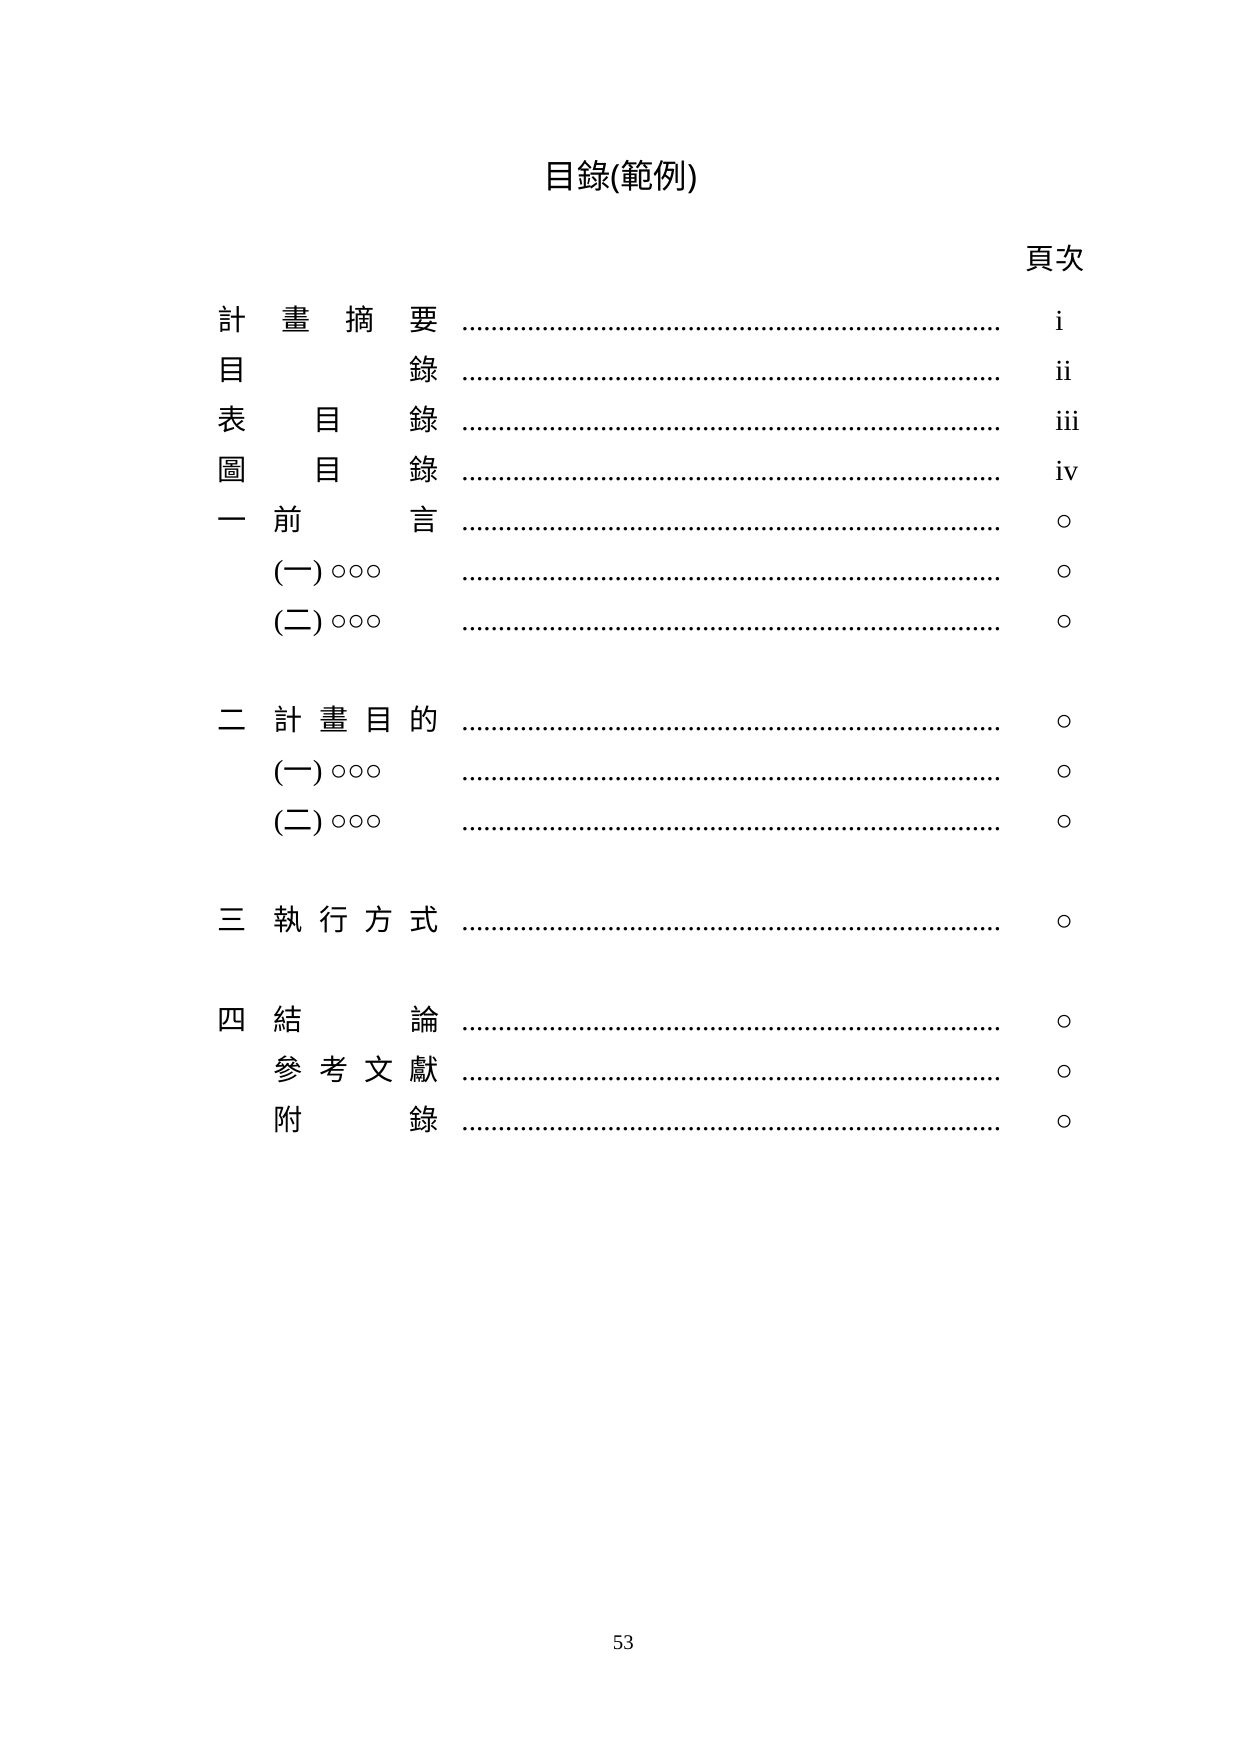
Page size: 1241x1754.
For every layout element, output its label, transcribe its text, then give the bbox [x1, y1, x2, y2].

table_cell ii [1044, 340, 1133, 390]
table_header [450, 235, 1014, 290]
table_cell iii [1044, 390, 1133, 440]
table_cell 結 論 [263, 990, 450, 1040]
table_cell .......................................................................... [450, 390, 1044, 440]
table_cell 參考文獻 [263, 1040, 450, 1090]
table_cell 三 [206, 890, 262, 990]
table_cell .......................................................................... .......................................................................... .......................................................................... [450, 690, 1044, 890]
table_cell .......................................................................... [450, 1090, 1044, 1140]
table_cell .......................................................................... [450, 440, 1044, 490]
table_cell .......................................................................... [450, 990, 1044, 1040]
table_cell 執行方式 [263, 890, 450, 990]
table_header 頁次 [1014, 235, 1103, 290]
table_cell 一 [206, 490, 262, 690]
table_cell 表目錄 [206, 390, 450, 440]
table_cell [206, 1040, 262, 1090]
table_cell 目錄 [206, 340, 450, 390]
table_cell 計畫摘要 [206, 290, 450, 340]
text 目錄(範例) [187, 150, 1053, 198]
table_cell ○ [1044, 1090, 1133, 1140]
table_cell .......................................................................... [450, 890, 1044, 990]
table_cell 計畫目的 (一) ○○○ (二) ○○○ [263, 690, 450, 890]
table_cell .......................................................................... [450, 340, 1044, 390]
table_header [1104, 235, 1133, 290]
table_cell iv [1044, 440, 1133, 490]
table_cell .......................................................................... [450, 1040, 1044, 1090]
table_cell 二 [206, 690, 262, 890]
table_cell ○ ○ ○ [1044, 490, 1133, 690]
table_cell ○ [1044, 890, 1133, 990]
table_cell 前言 (一) ○○○ (二) ○○○ [263, 490, 450, 690]
table_cell .......................................................................... [450, 290, 1044, 340]
table_cell ○ ○ ○ [1044, 690, 1133, 890]
table_cell .......................................................................... .......................................................................... .......................................................................... [450, 490, 1044, 690]
table_cell 附 錄 [263, 1090, 450, 1140]
table_cell 四 [206, 990, 262, 1040]
table_cell 圖目錄 [206, 440, 450, 490]
table_header [263, 235, 450, 290]
table_cell ○ [1044, 990, 1133, 1040]
table_cell ○ [1044, 1040, 1133, 1090]
table_cell i [1044, 290, 1133, 340]
table_header [206, 235, 262, 290]
table_cell [206, 1090, 262, 1140]
